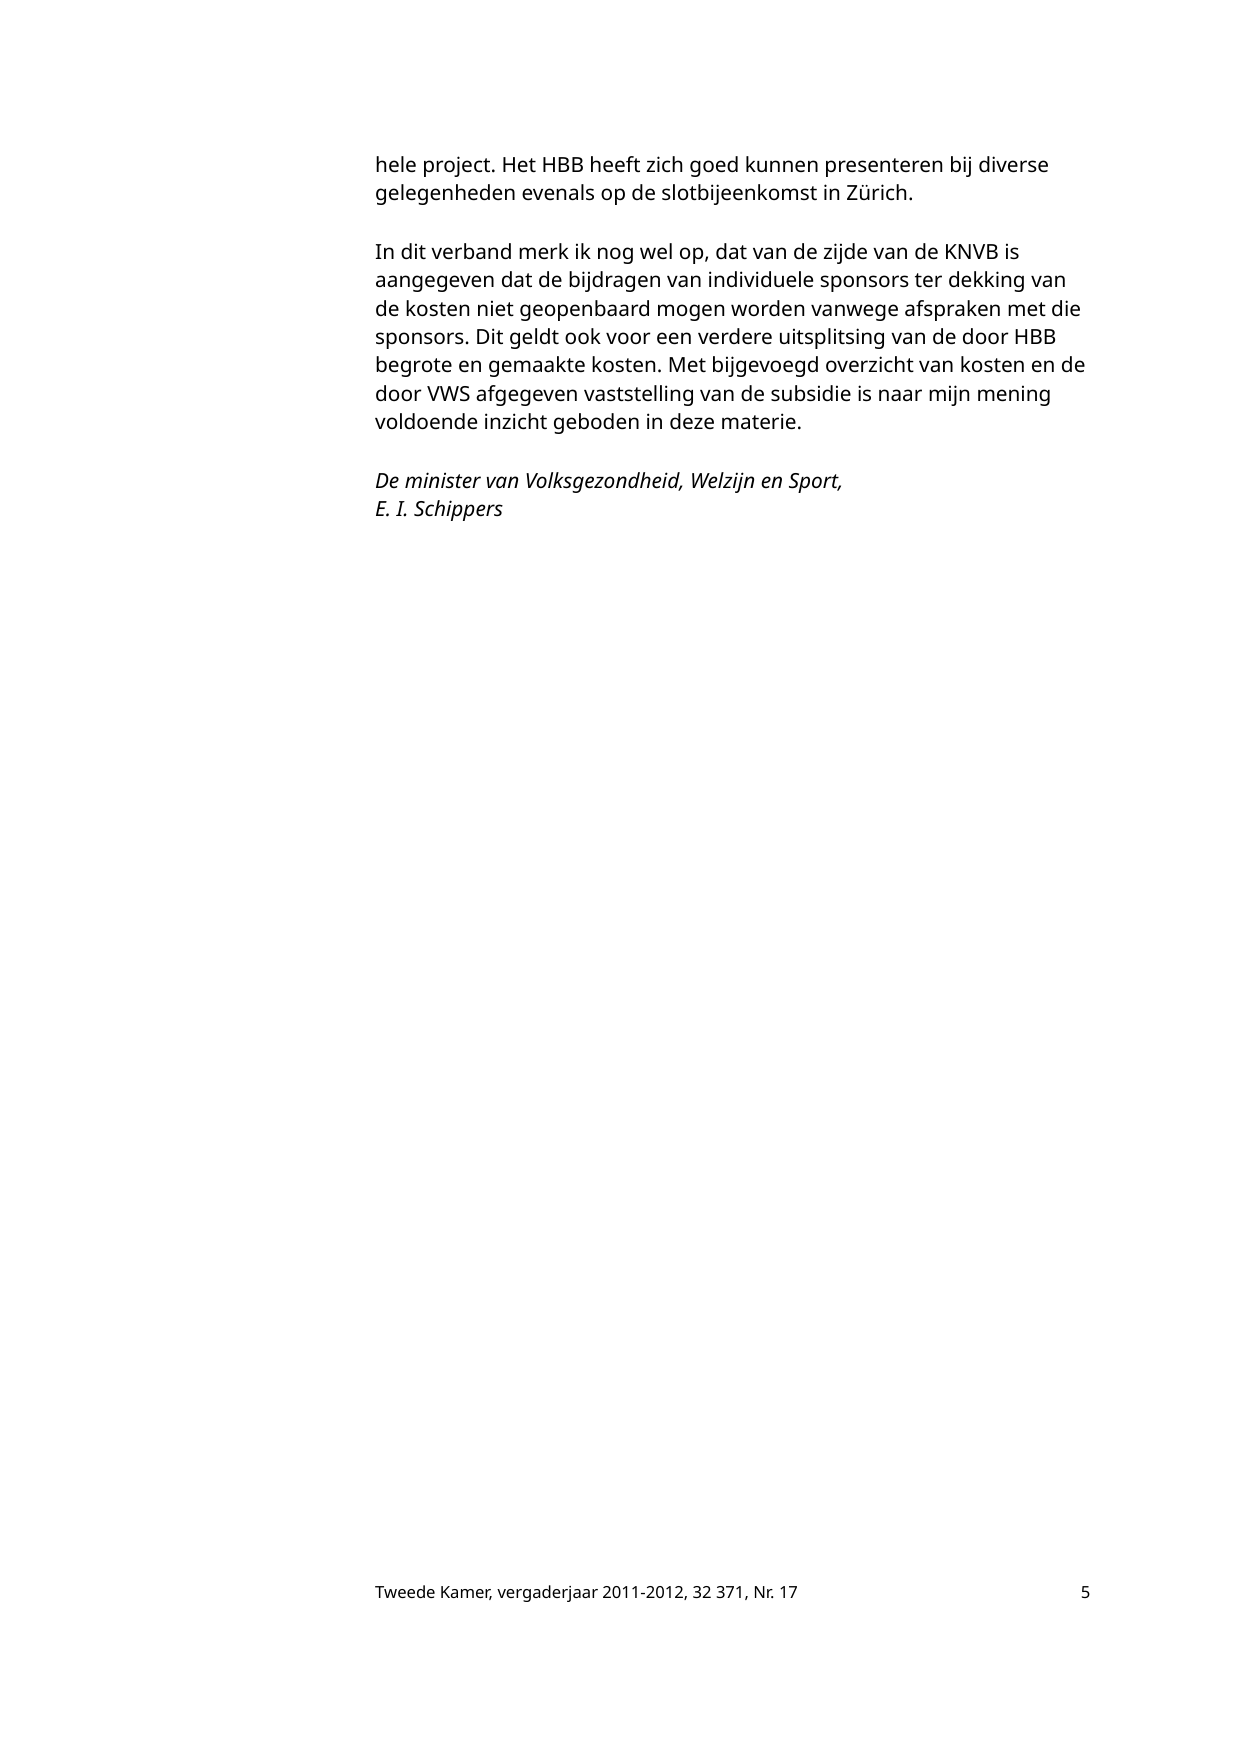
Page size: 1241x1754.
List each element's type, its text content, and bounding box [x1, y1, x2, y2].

text E. I. Schippers [375, 494, 1090, 523]
text In dit verband merk ik nog wel op, dat van de zijde van de KNVB is aangegeven dat de bijdragen van individuele sponsors ter dekking van de kosten niet geopenbaard mogen worden vanwege afspraken met die sponsors. Dit geldt ook voor een verdere uitsplitsing van de door HBB begrote en gemaakte kosten. Met bijgevoegd overzicht van kosten en de door VWS afgegeven vaststelling van de subsidie is naar mijn mening voldoende inzicht geboden in deze materie. [375, 237, 1090, 436]
text De minister van Volksgezondheid, Welzijn en Sport, [375, 466, 1090, 494]
text hele project. Het HBB heeft zich goed kunnen presenteren bij diverse gelegenheden evenals op de slotbijeenkomst in Zürich. [375, 150, 1090, 207]
